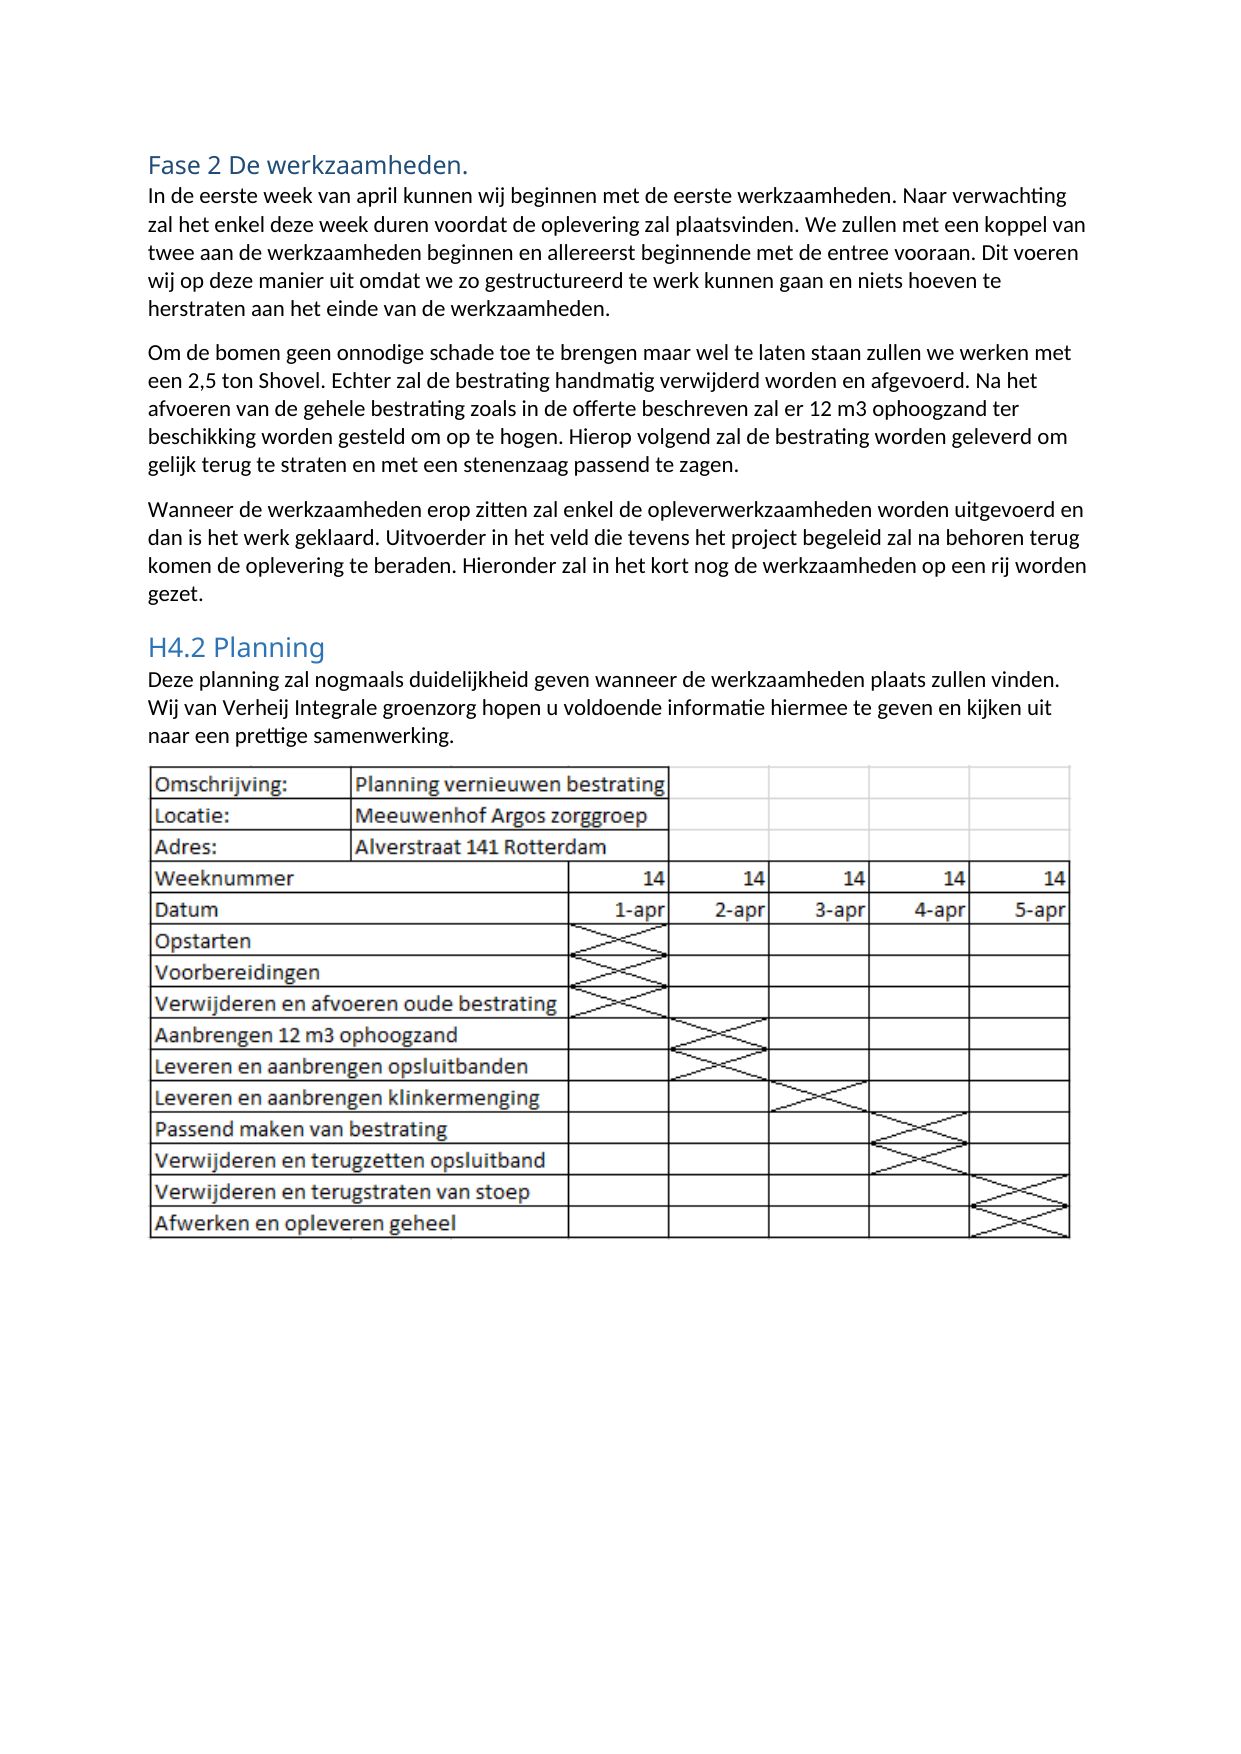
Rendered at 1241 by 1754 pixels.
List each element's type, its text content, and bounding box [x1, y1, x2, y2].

subtitle Fase 2 De werkzaamheden. [148, 148, 1093, 182]
text Om de bomen geen onnodige schade toe te brengen maar wel te laten staan zullen we werken met een 2,5 ton Shovel. Echter zal de bestrating handmatig verwijderd worden en afgevoerd. Na het afvoeren van de gehele bestrating zoals in de offerte beschreven zal er 12 m3 ophoogzand ter beschikking worden gesteld om op te hogen. Hierop volgend zal de bestrating worden geleverd om gelijk terug te straten en met een stenenzaag passend te zagen. [148, 338, 1093, 478]
subtitle H4.2 Planning [148, 628, 1093, 665]
text Wanneer de werkzaamheden erop zitten zal enkel de opleverwerkzaamheden worden uitgevoerd en dan is het werk geklaard. Uitvoerder in het veld die tevens het project begeleid zal na behoren terug komen de oplevering te beraden. Hieronder zal in het kort nog de werkzaamheden op een rij worden gezet. [148, 495, 1093, 607]
text Deze planning zal nogmaals duidelijkheid geven wanneer de werkzaamheden plaats zullen vinden. Wij van Verheij Integrale groenzorg hopen u voldoende informatie hiermee te geven en kijken uit naar een prettige samenwerking. [148, 665, 1093, 749]
text In de eerste week van april kunnen wij beginnen met de eerste werkzaamheden. Naar verwachting zal het enkel deze week duren voordat de oplevering zal plaatsvinden. We zullen met een koppel van twee aan de werkzaamheden beginnen en allereerst beginnende met de entree vooraan. Dit voeren wij op deze manier uit omdat we zo gestructureerd te werk kunnen gaan en niets hoeven te herstraten aan het einde van de werkzaamheden. [148, 182, 1093, 322]
